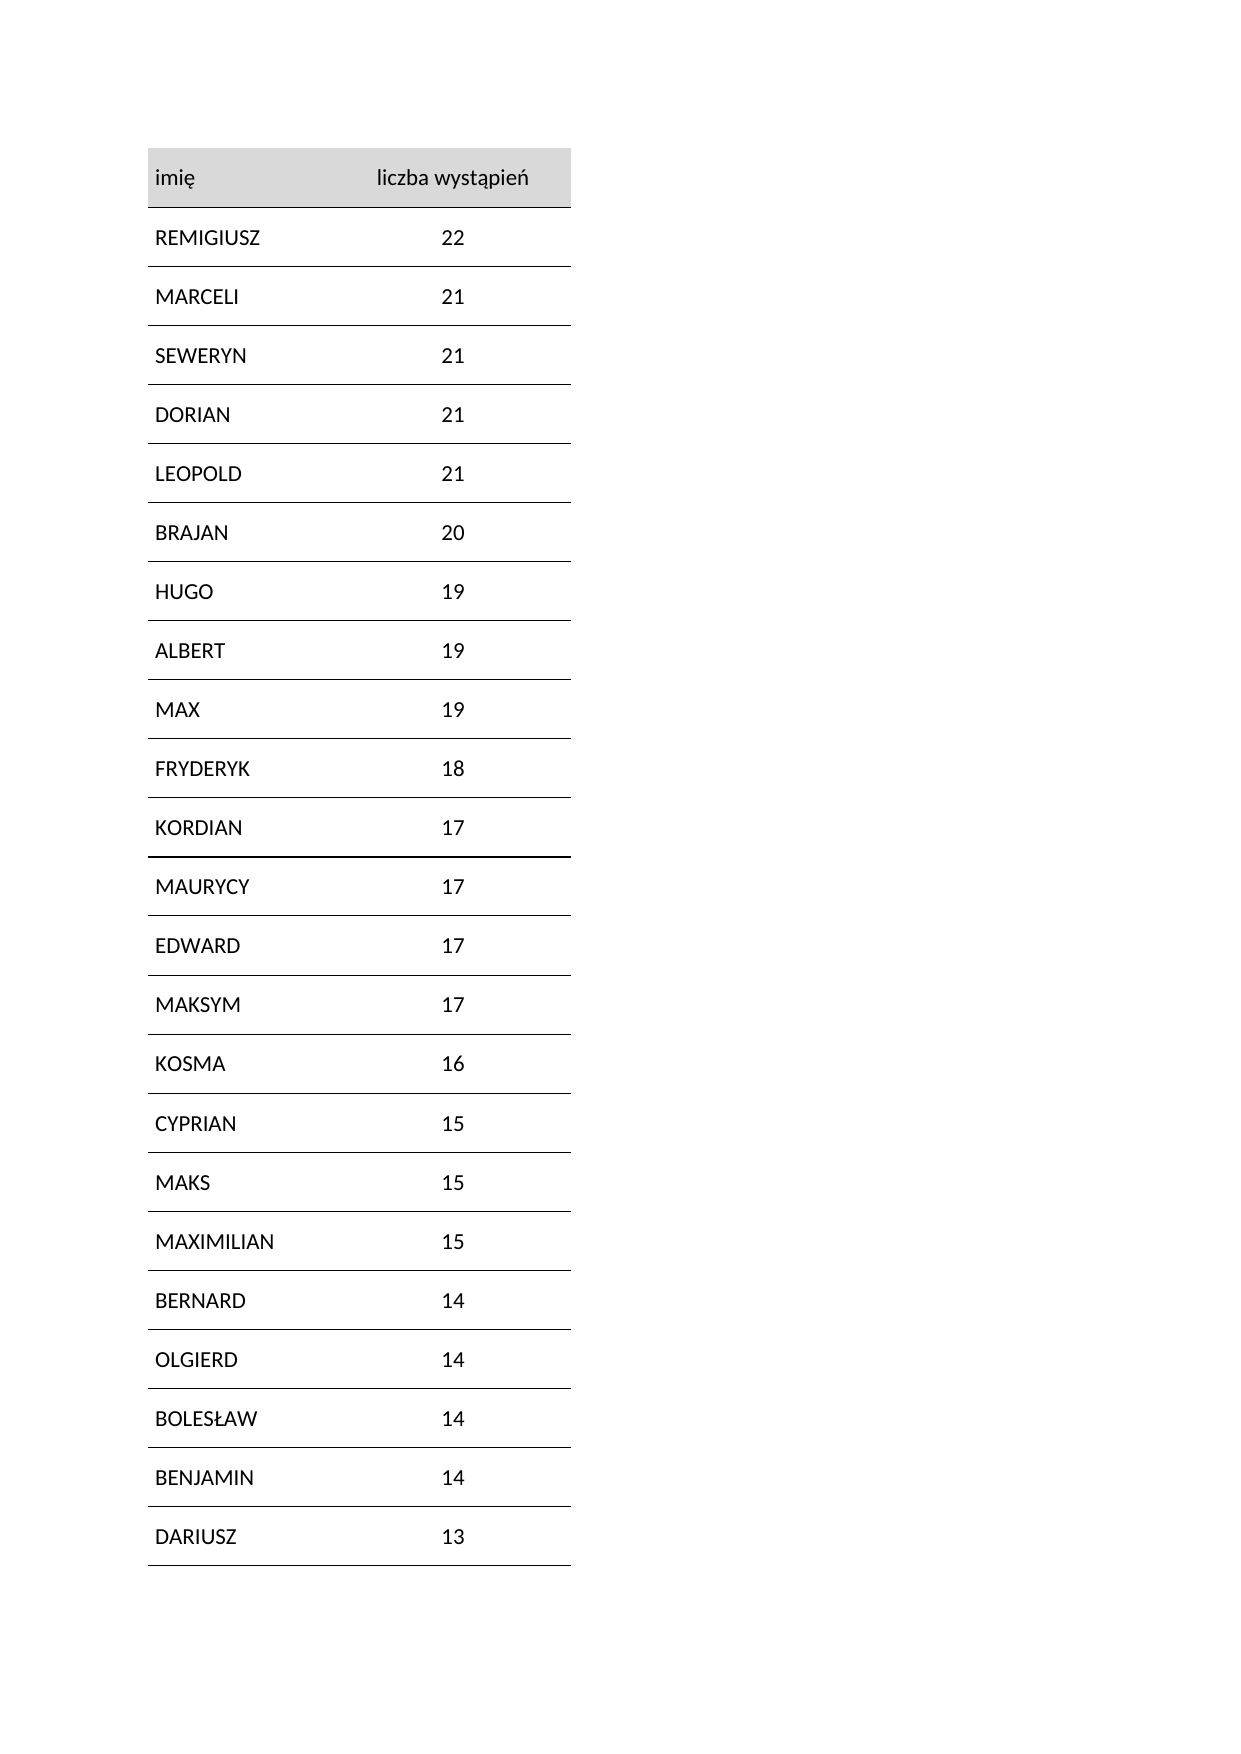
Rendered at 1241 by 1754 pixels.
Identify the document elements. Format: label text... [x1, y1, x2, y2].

table_cell 14 [335, 1448, 571, 1506]
table_cell 20 [335, 503, 571, 561]
table_cell 19 [335, 680, 571, 738]
table_cell 15 [335, 1094, 571, 1152]
table_cell BOLESŁAW [148, 1389, 335, 1447]
table_cell EDWARD [148, 916, 335, 974]
table_cell 17 [335, 798, 571, 856]
table_cell 22 [335, 208, 571, 266]
table_cell MAKSYM [148, 976, 335, 1033]
table_cell MAKS [148, 1153, 335, 1211]
table_cell 14 [335, 1271, 571, 1329]
table_cell KOSMA [148, 1035, 335, 1093]
table_cell 18 [335, 739, 571, 797]
table_cell MAXIMILIAN [148, 1212, 335, 1270]
table_cell DORIAN [148, 385, 335, 443]
table_cell 21 [335, 444, 571, 502]
table_cell 17 [335, 976, 571, 1033]
table_cell BERNARD [148, 1271, 335, 1329]
table_cell 16 [335, 1035, 571, 1093]
table_cell MAURYCY [148, 858, 335, 915]
table_cell 19 [335, 621, 571, 679]
table_cell FRYDERYK [148, 739, 335, 797]
table_cell OLGIERD [148, 1330, 335, 1388]
table_cell ALBERT [148, 621, 335, 679]
table_cell 21 [335, 326, 571, 384]
table_header imię [148, 148, 335, 207]
table_cell KORDIAN [148, 798, 335, 856]
table_cell 17 [335, 916, 571, 974]
table_cell 17 [335, 858, 571, 915]
table_cell MARCELI [148, 267, 335, 325]
table_cell REMIGIUSZ [148, 208, 335, 266]
table_cell 14 [335, 1330, 571, 1388]
table_cell 21 [335, 267, 571, 325]
table_cell 13 [335, 1507, 571, 1565]
table_cell 19 [335, 562, 571, 620]
table_cell CYPRIAN [148, 1094, 335, 1152]
table_cell LEOPOLD [148, 444, 335, 502]
table_cell 21 [335, 385, 571, 443]
table_cell SEWERYN [148, 326, 335, 384]
table_cell BRAJAN [148, 503, 335, 561]
table_header liczba wystąpień [335, 148, 571, 207]
table_cell 15 [335, 1212, 571, 1270]
table_cell HUGO [148, 562, 335, 620]
table_cell BENJAMIN [148, 1448, 335, 1506]
table_cell 14 [335, 1389, 571, 1447]
table_cell 15 [335, 1153, 571, 1211]
table_cell DARIUSZ [148, 1507, 335, 1565]
table_cell MAX [148, 680, 335, 738]
